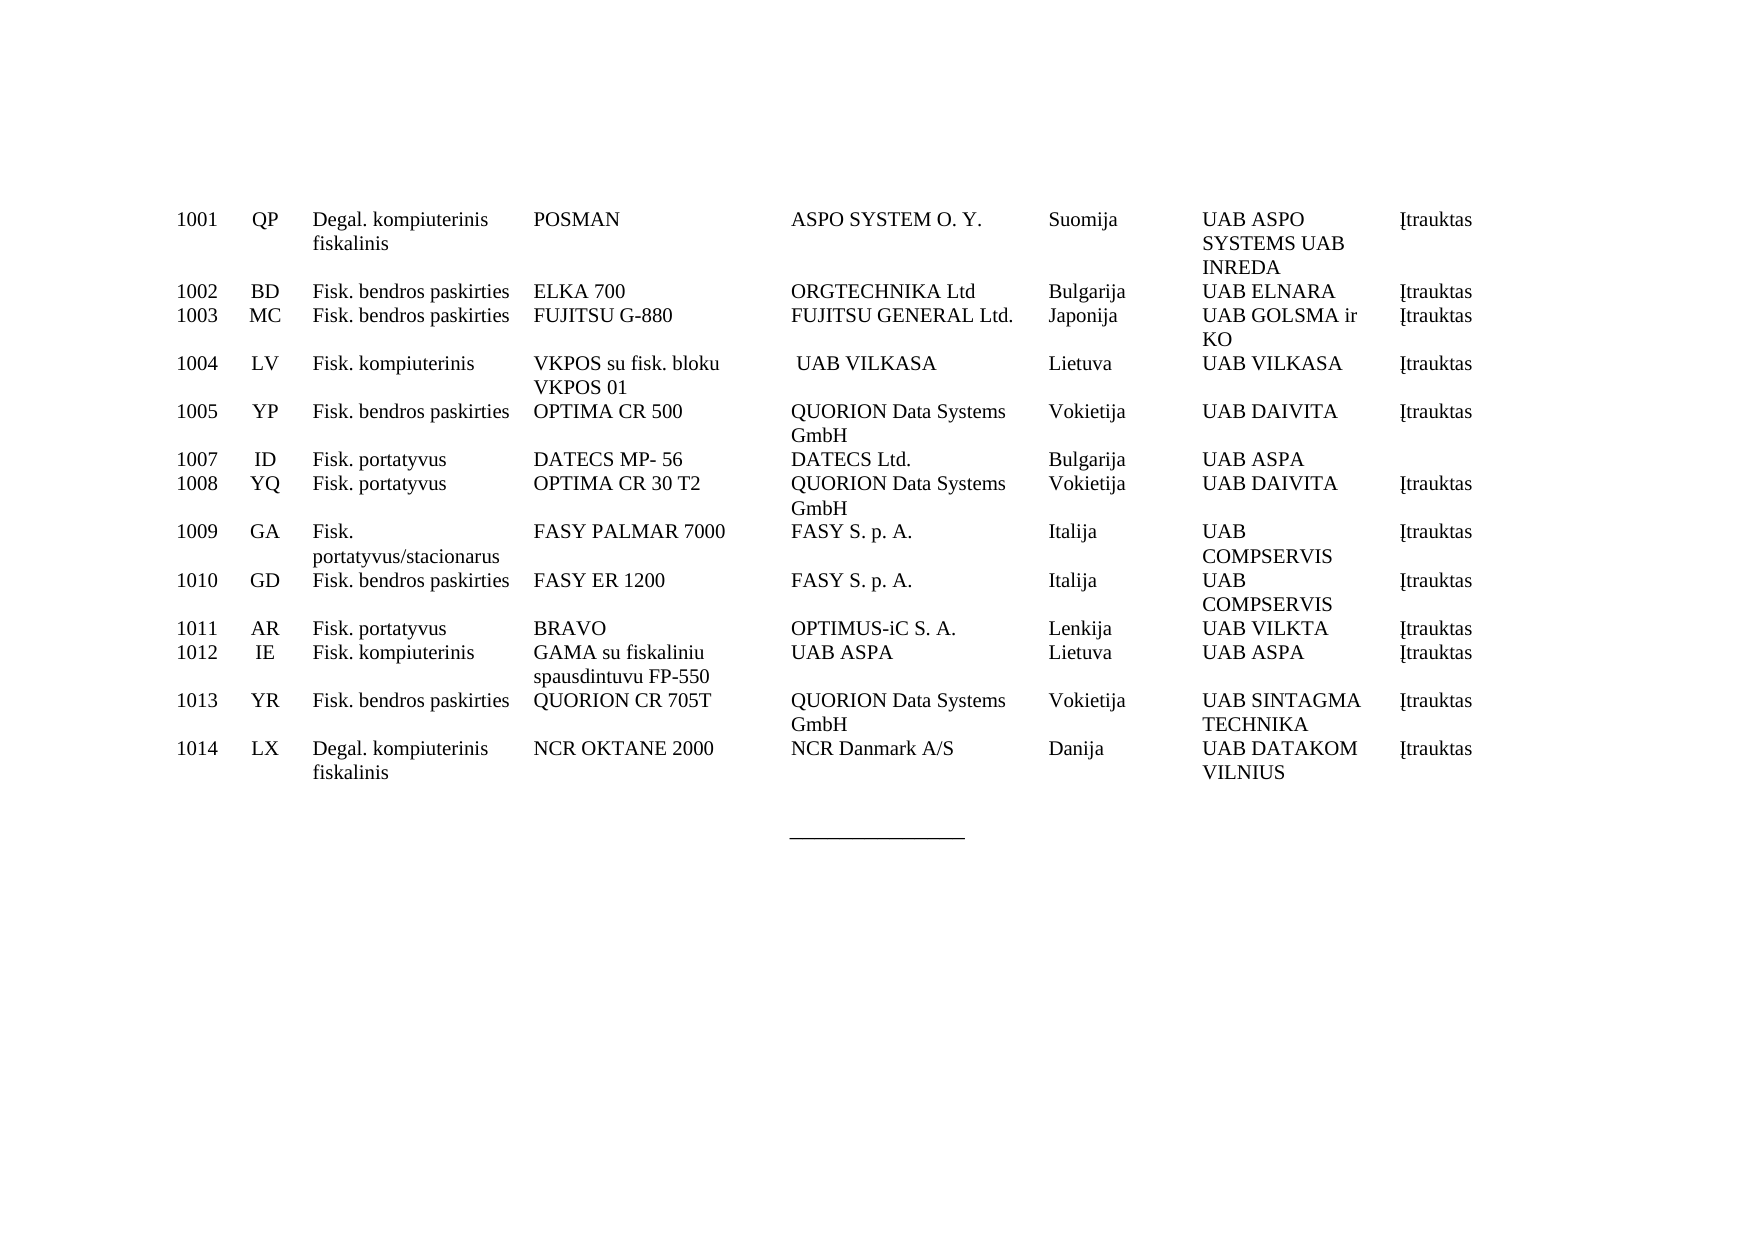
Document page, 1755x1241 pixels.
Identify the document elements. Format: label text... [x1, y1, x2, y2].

table_cell Fisk. bendros paskirties [301, 399, 522, 447]
table_cell UAB ASPA [1191, 447, 1388, 471]
table_cell Įtrauktas [1388, 568, 1536, 616]
table_cell Lenkija [1037, 616, 1191, 640]
table_cell Įtrauktas [1388, 471, 1536, 519]
table_cell Degal. kompiuterinis fiskalinis [301, 207, 522, 279]
table_cell Įtrauktas [1388, 736, 1536, 784]
table_cell Fisk. kompiuterinis [301, 351, 522, 399]
table_cell OPTIMUS-iC S. A. [780, 616, 1037, 640]
table_cell UAB GOLSMA ir KO [1191, 303, 1388, 351]
table_cell [1388, 447, 1536, 471]
table_cell Fisk. portatyvus [301, 447, 522, 471]
table_cell UAB SINTAGMA TECHNIKA [1191, 688, 1388, 736]
table_cell YR [229, 688, 301, 736]
table_cell IE [229, 640, 301, 688]
table_cell Italija [1037, 568, 1191, 616]
table_cell 1012 [118, 640, 229, 688]
table_cell Fisk. bendros paskirties [301, 303, 522, 351]
table_cell Fisk. bendros paskirties [301, 568, 522, 616]
table_cell FASY ER 1200 [522, 568, 779, 616]
table_cell UAB ASPA [780, 640, 1037, 688]
table_cell 1002 [118, 279, 229, 303]
table_cell Degal. kompiuterinis fiskalinis [301, 736, 522, 784]
table_cell POSMAN [522, 207, 779, 279]
table_cell ID [229, 447, 301, 471]
table_cell AR [229, 616, 301, 640]
table_cell NCR Danmark A/S [780, 736, 1037, 784]
table_cell OPTIMA CR 30 T2 [522, 471, 779, 519]
table_cell Fisk. portatyvus [301, 616, 522, 640]
table_cell OPTIMA CR 500 [522, 399, 779, 447]
table_cell QUORION Data Systems GmbH [780, 471, 1037, 519]
table_cell 1008 [118, 471, 229, 519]
table_cell UAB COMPSERVIS [1191, 568, 1388, 616]
table_cell 1005 [118, 399, 229, 447]
table_cell QP [229, 207, 301, 279]
table_cell UAB VILKASA [780, 351, 1037, 399]
table_cell FASY S. p. A. [780, 520, 1037, 568]
table_cell Vokietija [1037, 688, 1191, 736]
table_cell Įtrauktas [1388, 640, 1536, 688]
table_cell Japonija [1037, 303, 1191, 351]
table_cell UAB DAIVITA [1191, 399, 1388, 447]
table_cell UAB COMPSERVIS [1191, 520, 1388, 568]
table_cell 1003 [118, 303, 229, 351]
table_cell Italija [1037, 520, 1191, 568]
table_cell NCR OKTANE 2000 [522, 736, 779, 784]
table_cell FASY PALMAR 7000 [522, 520, 779, 568]
table_cell Įtrauktas [1388, 303, 1536, 351]
table_cell LX [229, 736, 301, 784]
table_cell 1009 [118, 520, 229, 568]
table_cell Fisk. bendros paskirties [301, 279, 522, 303]
table_cell Bulgarija [1037, 279, 1191, 303]
table_cell 1007 [118, 447, 229, 471]
table_cell GA [229, 520, 301, 568]
table_cell Įtrauktas [1388, 688, 1536, 736]
table_cell Fisk. portatyvus [301, 471, 522, 519]
table_cell ELKA 700 [522, 279, 779, 303]
table_cell Fisk. portatyvus/stacionarus [301, 520, 522, 568]
table_cell 1001 [118, 207, 229, 279]
table_cell Lietuva [1037, 640, 1191, 688]
table_cell Bulgarija [1037, 447, 1191, 471]
table_cell ASPO SYSTEM O. Y. [780, 207, 1037, 279]
table_cell Suomija [1037, 207, 1191, 279]
table_cell UAB DAIVITA [1191, 471, 1388, 519]
table_cell Vokietija [1037, 471, 1191, 519]
table_cell UAB ASPA [1191, 640, 1388, 688]
table_cell ORGTECHNIKA Ltd [780, 279, 1037, 303]
table_cell UAB ASPO SYSTEMS UAB INREDA [1191, 207, 1388, 279]
table_cell 1010 [118, 568, 229, 616]
table_cell Vokietija [1037, 399, 1191, 447]
table_cell BD [229, 279, 301, 303]
table_cell FASY S. p. A. [780, 568, 1037, 616]
table_cell BRAVO [522, 616, 779, 640]
table_cell VKPOS su fisk. bloku VKPOS 01 [522, 351, 779, 399]
table_cell DATECS Ltd. [780, 447, 1037, 471]
table_cell GD [229, 568, 301, 616]
table_cell DATECS MP- 56 [522, 447, 779, 471]
table_cell GAMA su fiskaliniu spausdintuvu FP-550 [522, 640, 779, 688]
table_cell UAB ELNARA [1191, 279, 1388, 303]
table_cell QUORION Data Systems GmbH [780, 399, 1037, 447]
table_cell UAB VILKTA [1191, 616, 1388, 640]
table_cell MC [229, 303, 301, 351]
table_cell FUJITSU GENERAL Ltd. [780, 303, 1037, 351]
table_cell UAB DATAKOM VILNIUS [1191, 736, 1388, 784]
table_cell 1004 [118, 351, 229, 399]
table_cell YP [229, 399, 301, 447]
table_cell Fisk. kompiuterinis [301, 640, 522, 688]
table_cell Įtrauktas [1388, 207, 1536, 279]
table_cell LV [229, 351, 301, 399]
table_cell 1014 [118, 736, 229, 784]
table_cell 1013 [118, 688, 229, 736]
table_cell QUORION Data Systems GmbH [780, 688, 1037, 736]
table_cell Fisk. bendros paskirties [301, 688, 522, 736]
table_cell 1011 [118, 616, 229, 640]
table_cell Danija [1037, 736, 1191, 784]
table_cell QUORION CR 705T [522, 688, 779, 736]
table_cell Įtrauktas [1388, 279, 1536, 303]
table_cell Lietuva [1037, 351, 1191, 399]
table_cell Įtrauktas [1388, 616, 1536, 640]
table_cell Įtrauktas [1388, 399, 1536, 447]
text ______________ [118, 813, 1636, 842]
table_cell YQ [229, 471, 301, 519]
table_cell Įtrauktas [1388, 351, 1536, 399]
table_cell Įtrauktas [1388, 520, 1536, 568]
table_cell UAB VILKASA [1191, 351, 1388, 399]
table_cell FUJITSU G-880 [522, 303, 779, 351]
